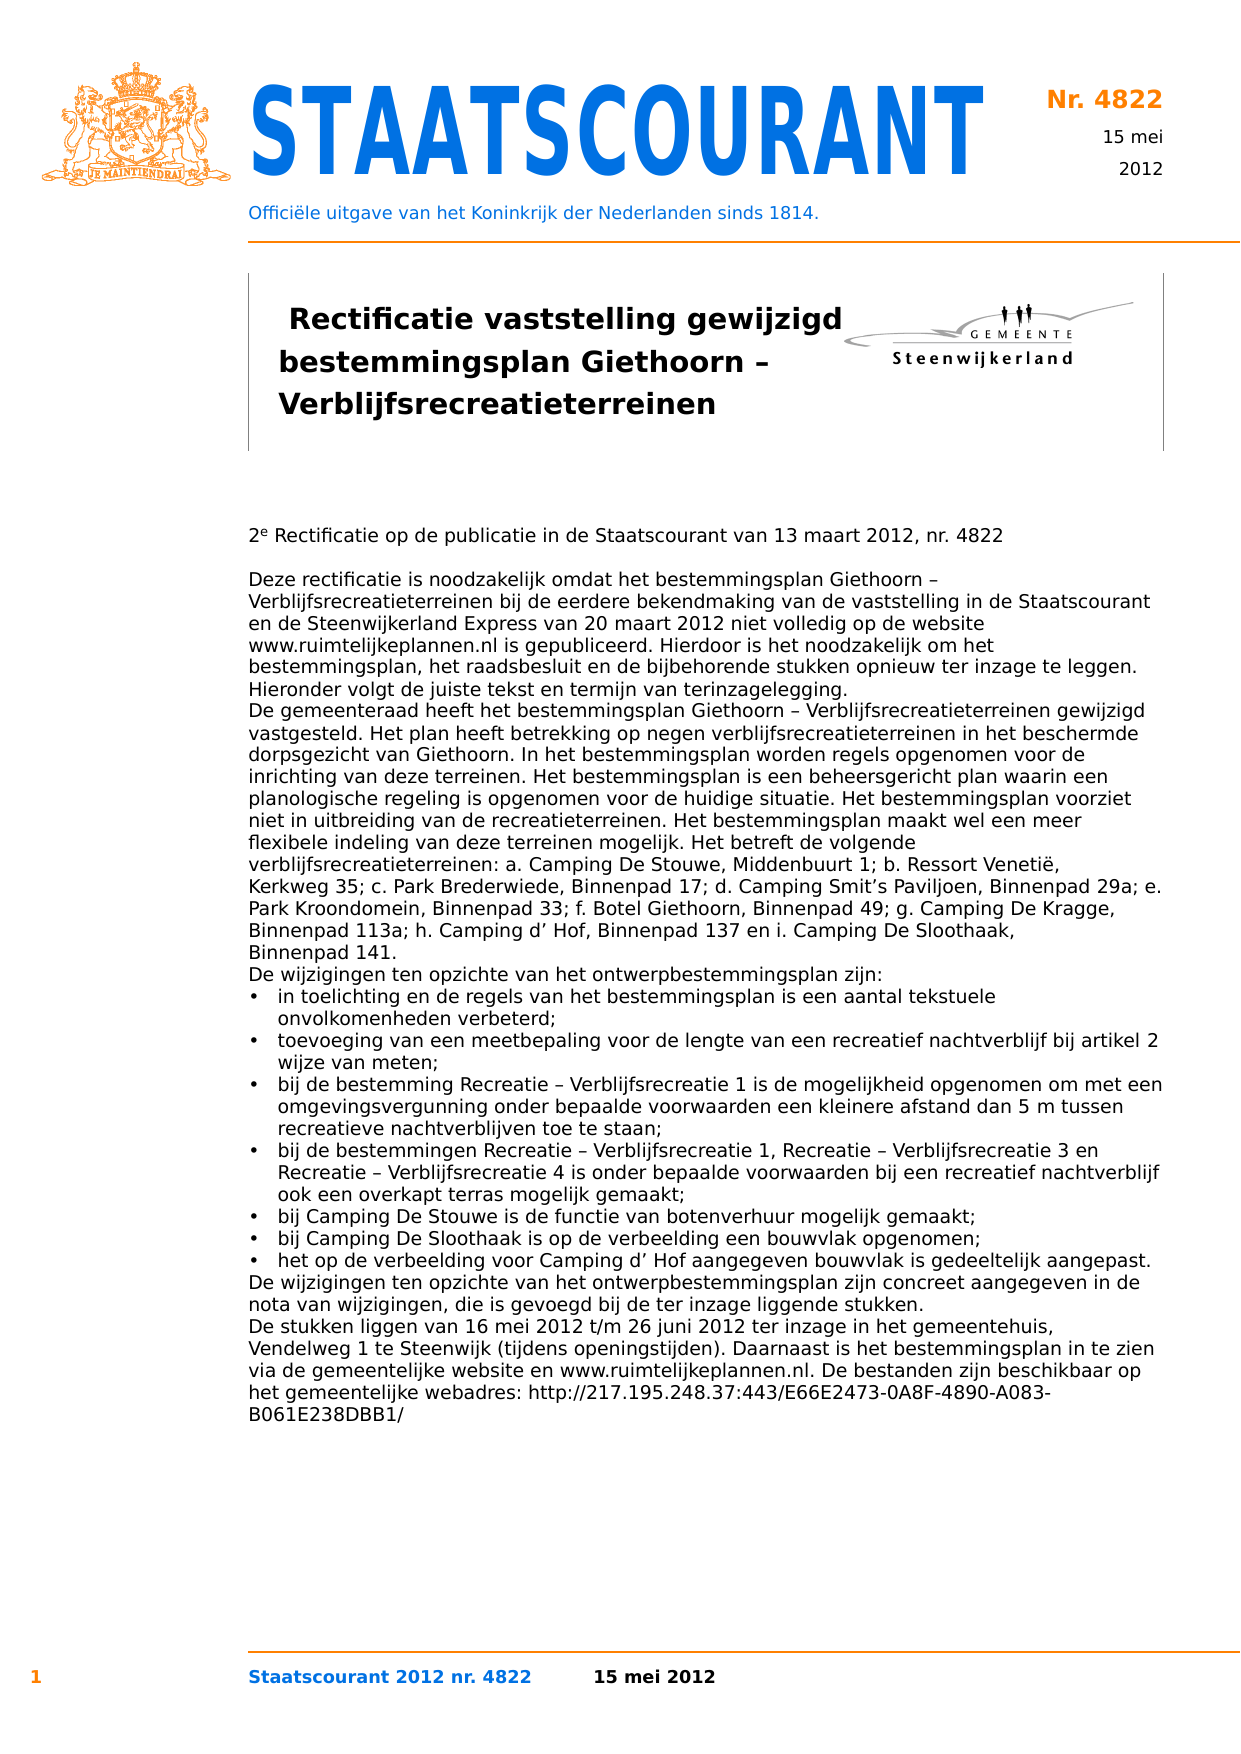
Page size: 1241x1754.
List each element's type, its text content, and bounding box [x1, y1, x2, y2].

text • toevoeging van een meetbepaling voor de lengte van een recreatief nachtverblijf bij artikel 2 wijze van meten; [248, 1030, 1163, 1074]
table_cell Officiële uitgave van het Koninkrijk der Nederlanden sinds 1814. [248, 203, 1240, 241]
text • bij de bestemming Recreatie – Verblijfsrecreatie 1 is de mogelijkheid opgenomen om met een omgevingsvergunning onder bepaalde voorwaarden een kleinere afstand dan 5 m tussen recreatieve nachtverblijven toe te staan; [248, 1074, 1163, 1140]
text • het op de verbeelding voor Camping d’ Hof aangegeven bouwvlak is gedeeltelijk aangepast. [248, 1250, 1163, 1272]
text De stukken liggen van 16 mei 2012 t/m 26 juni 2012 ter inzage in het gemeentehuis, Vendelweg 1 te Steenwijk (tijdens openingstijden). Daarnaast is het bestemmingsplan in te zien via de gemeentelijke website en www.ruimtelijkeplannen.nl. De bestanden zijn beschikbaar op het gemeentelijke webadres: http://217.195.248.37:443/E66E2473-0A8F-4890-A083-B061E238DBB1/ [248, 1316, 1163, 1426]
text De wijzigingen ten opzichte van het ontwerpbestemmingsplan zijn: [248, 964, 1163, 986]
text 2e Rectificatie op de publicatie in de Staatscourant van 13 maart 2012, nr. 4822 [248, 525, 1163, 547]
text • in toelichting en de regels van het bestemmingsplan is een aantal tekstuele onvolkomenheden verbeterd; [248, 986, 1163, 1030]
table_cell 15 mei [998, 121, 1240, 153]
table_header STAATSCOURANT [248, 62, 998, 203]
text De wijzigingen ten opzichte van het ontwerpbestemmingsplan zijn concreet aangegeven in de nota van wijzigingen, die is gevoegd bij de ter inzage liggende stukken. [248, 1272, 1163, 1316]
text Deze rectificatie is noodzakelijk omdat het bestemmingsplan Giethoorn – Verblijfsrecreatieterreinen bij de eerdere bekendmaking van de vaststelling in de Staatscourant en de Steenwijkerland Express van 20 maart 2012 niet volledig op de website www.ruimtelijkeplannen.nl is gepubliceerd. Hierdoor is het noodzakelijk om het bestemmingsplan, het raadsbesluit en de bijbehorende stukken opnieuw ter inzage te leggen. Hieronder volgt de juiste tekst en termijn van terinzagelegging. [248, 568, 1163, 700]
table_header [25, 62, 248, 241]
text • bij de bestemmingen Recreatie – Verblijfsrecreatie 1, Recreatie – Verblijfsrecreatie 3 en Recreatie – Verblijfsrecreatie 4 is onder bepaalde voorwaarden bij een recreatief nachtverblijf ook een overkapt terras mogelijk gemaakt; [248, 1140, 1163, 1206]
text De gemeenteraad heeft het bestemmingsplan Giethoorn – Verblijfsrecreatieterreinen gewijzigd vastgesteld. Het plan heeft betrekking op negen verblijfsrecreatieterreinen in het beschermde dorpsgezicht van Giethoorn. In het bestemmingsplan worden regels opgenomen voor de inrichting van deze terreinen. Het bestemmingsplan is een beheersgericht plan waarin een planologische regeling is opgenomen voor de huidige situatie. Het bestemmingsplan voorziet niet in uitbreiding van de recreatieterreinen. Het bestemmingsplan maakt wel een meer flexibele indeling van deze terreinen mogelijk. Het betreft de volgende verblijfsrecreatieterreinen: a. Camping De Stouwe, Middenbuurt 1; b. Ressort Venetië, Kerkweg 35; c. Park Brederwiede, Binnenpad 17; d. Camping Smit’s Paviljoen, Binnenpad 29a; e. Park Kroondomein, Binnenpad 33; f. Botel Giethoorn, Binnenpad 49; g. Camping De Kragge, Binnenpad 113a; h. Camping d’ Hof, Binnenpad 137 en i. Camping De Sloothaak, Binnenpad 141. [248, 700, 1163, 964]
text • bij Camping De Stouwe is de functie van botenverhuur mogelijk gemaakt; [248, 1206, 1163, 1228]
table_header Nr. 4822 [998, 62, 1240, 121]
subtitle Rectificatie vaststelling gewijzigd bestemmingsplan Giethoorn – Verblijfsrecreatieterreinen [249, 273, 1163, 451]
table_cell 2012 [998, 153, 1240, 203]
picture [41, 62, 231, 186]
picture [844, 302, 1134, 368]
text • bij Camping De Sloothaak is op de verbeelding een bouwvlak opgenomen; [248, 1228, 1163, 1250]
